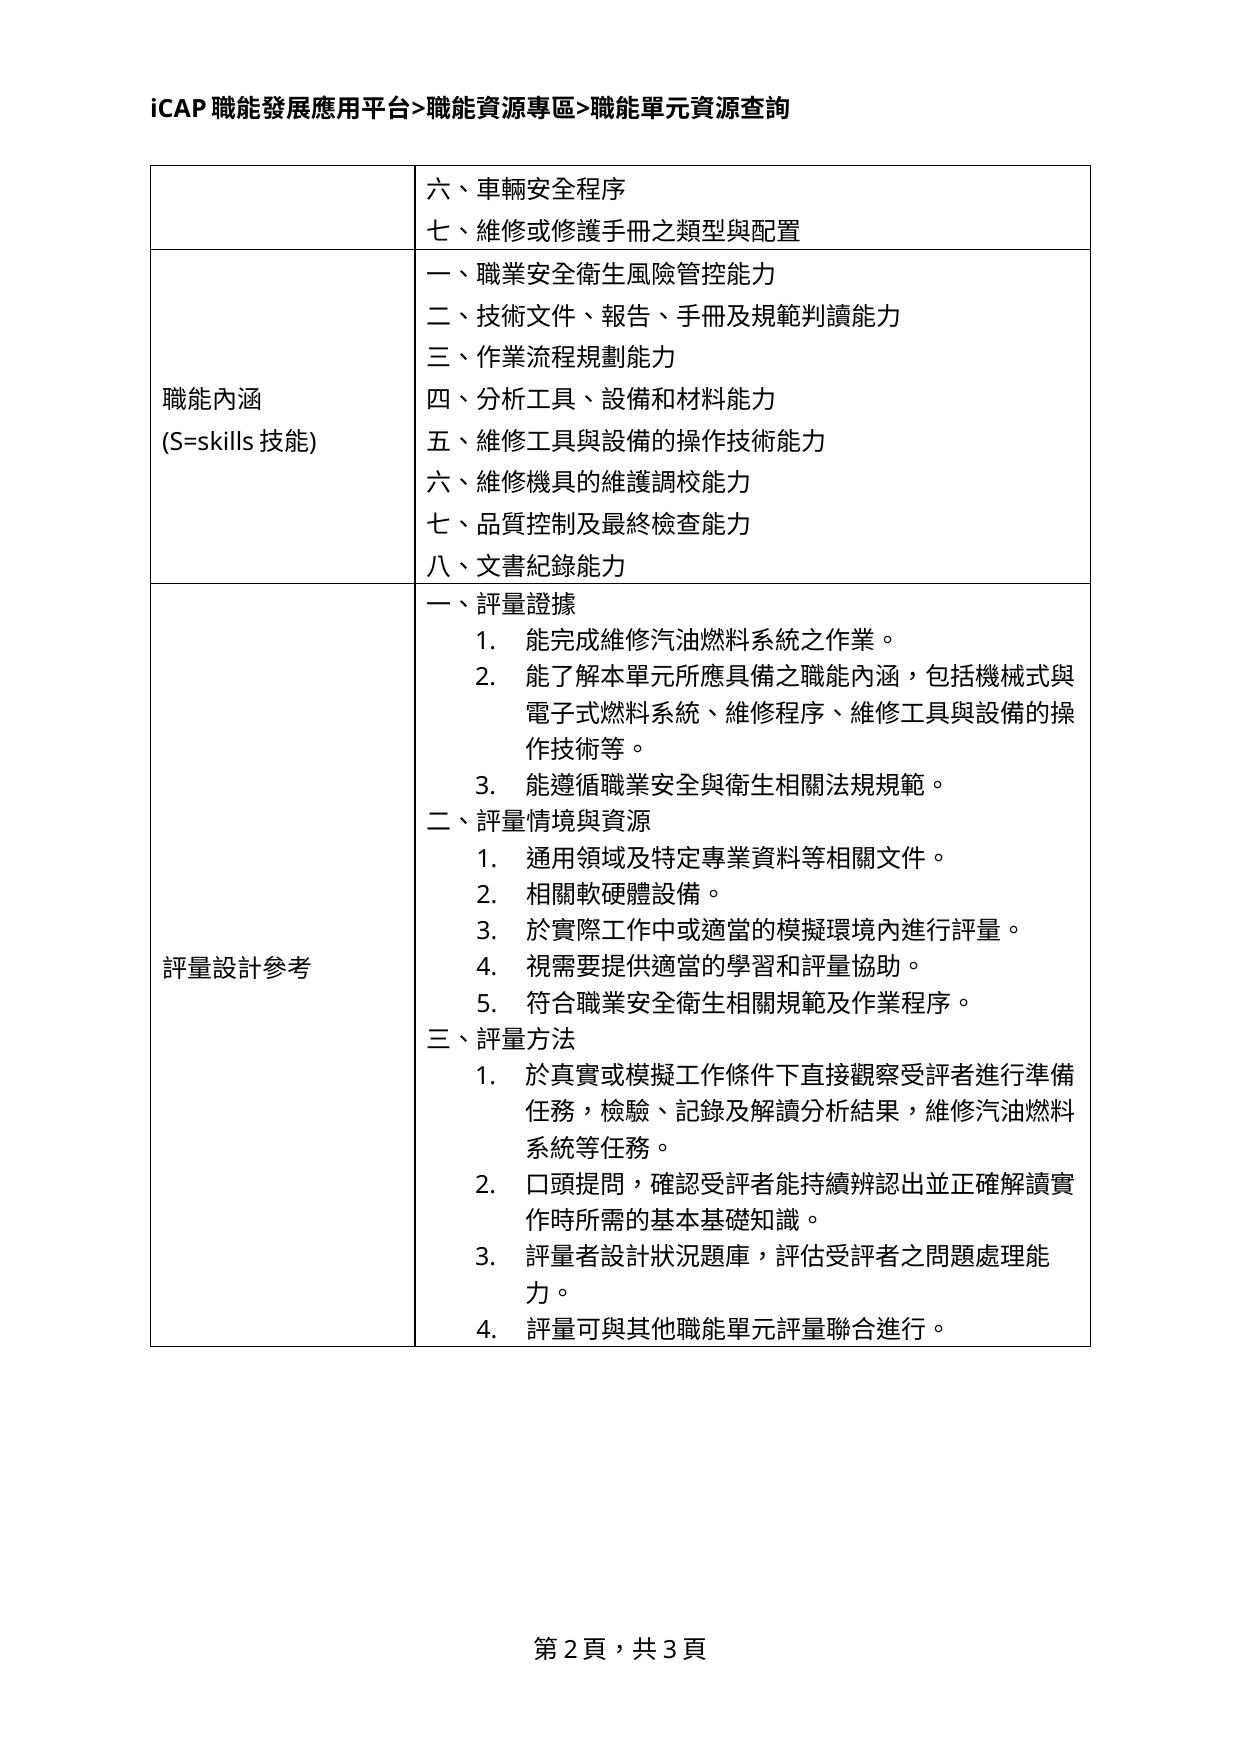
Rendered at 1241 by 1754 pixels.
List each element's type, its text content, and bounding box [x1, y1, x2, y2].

table_cell 職能內涵 (S=skills技能) [151, 250, 414, 583]
table_cell 評量設計參考 [151, 584, 414, 1346]
table_cell 職業衛生安全相關規範 組織及工作場域相關作業標準、政策與程序 汽油燃料系統相關工作之危險防範知識 機械式與電子式燃料系統 維修程序【註5】 車輛安全程序 維修或修護手冊之類型與配置 [416, 166, 1090, 249]
table_cell 一、評量證據 1. 能完成維修汽油燃料系統之作業。 2. 能了解本單元所應具備之職能內涵，包括機械式與電子式燃料系統、維修程序、維修工具與設備的操作技術等。 3. 能遵循職業安全與衛生相關法規規範。 二、評量情境與資源 1. 通用領域及特定專業資料等相關文件。 2. 相關軟硬體設備。 3. 於實際工作中或適當的模擬環境內進行評量。 4. 視需要提供適當的學習和評量協助。 5. 符合職業安全衛生相關規範及作業程序。 三、評量方法 1. 於真實或模擬工作條件下直接觀察受評者進行準備任務，檢驗、記錄及解讀分析結果，維修汽油燃料系統等任務。 2. 口頭提問，確認受評者能持續辨認出並正確解讀實作時所需的基本基礎知識。 3. 評量者設計狀況題庫，評估受評者之問題處理能力。 4. 評量可與其他職能單元評量聯合進行。 [416, 584, 1090, 1346]
table_cell 職業安全衛生風險管控能力 技術文件、報告、手冊及規範判讀能力 作業流程規劃能力 分析工具、設備和材料能力 維修工具與設備的操作技術能力 維修機具的維護調校能力 品質控制及最終檢查能力 文書紀錄能力 [416, 250, 1090, 583]
table_cell [151, 166, 414, 249]
